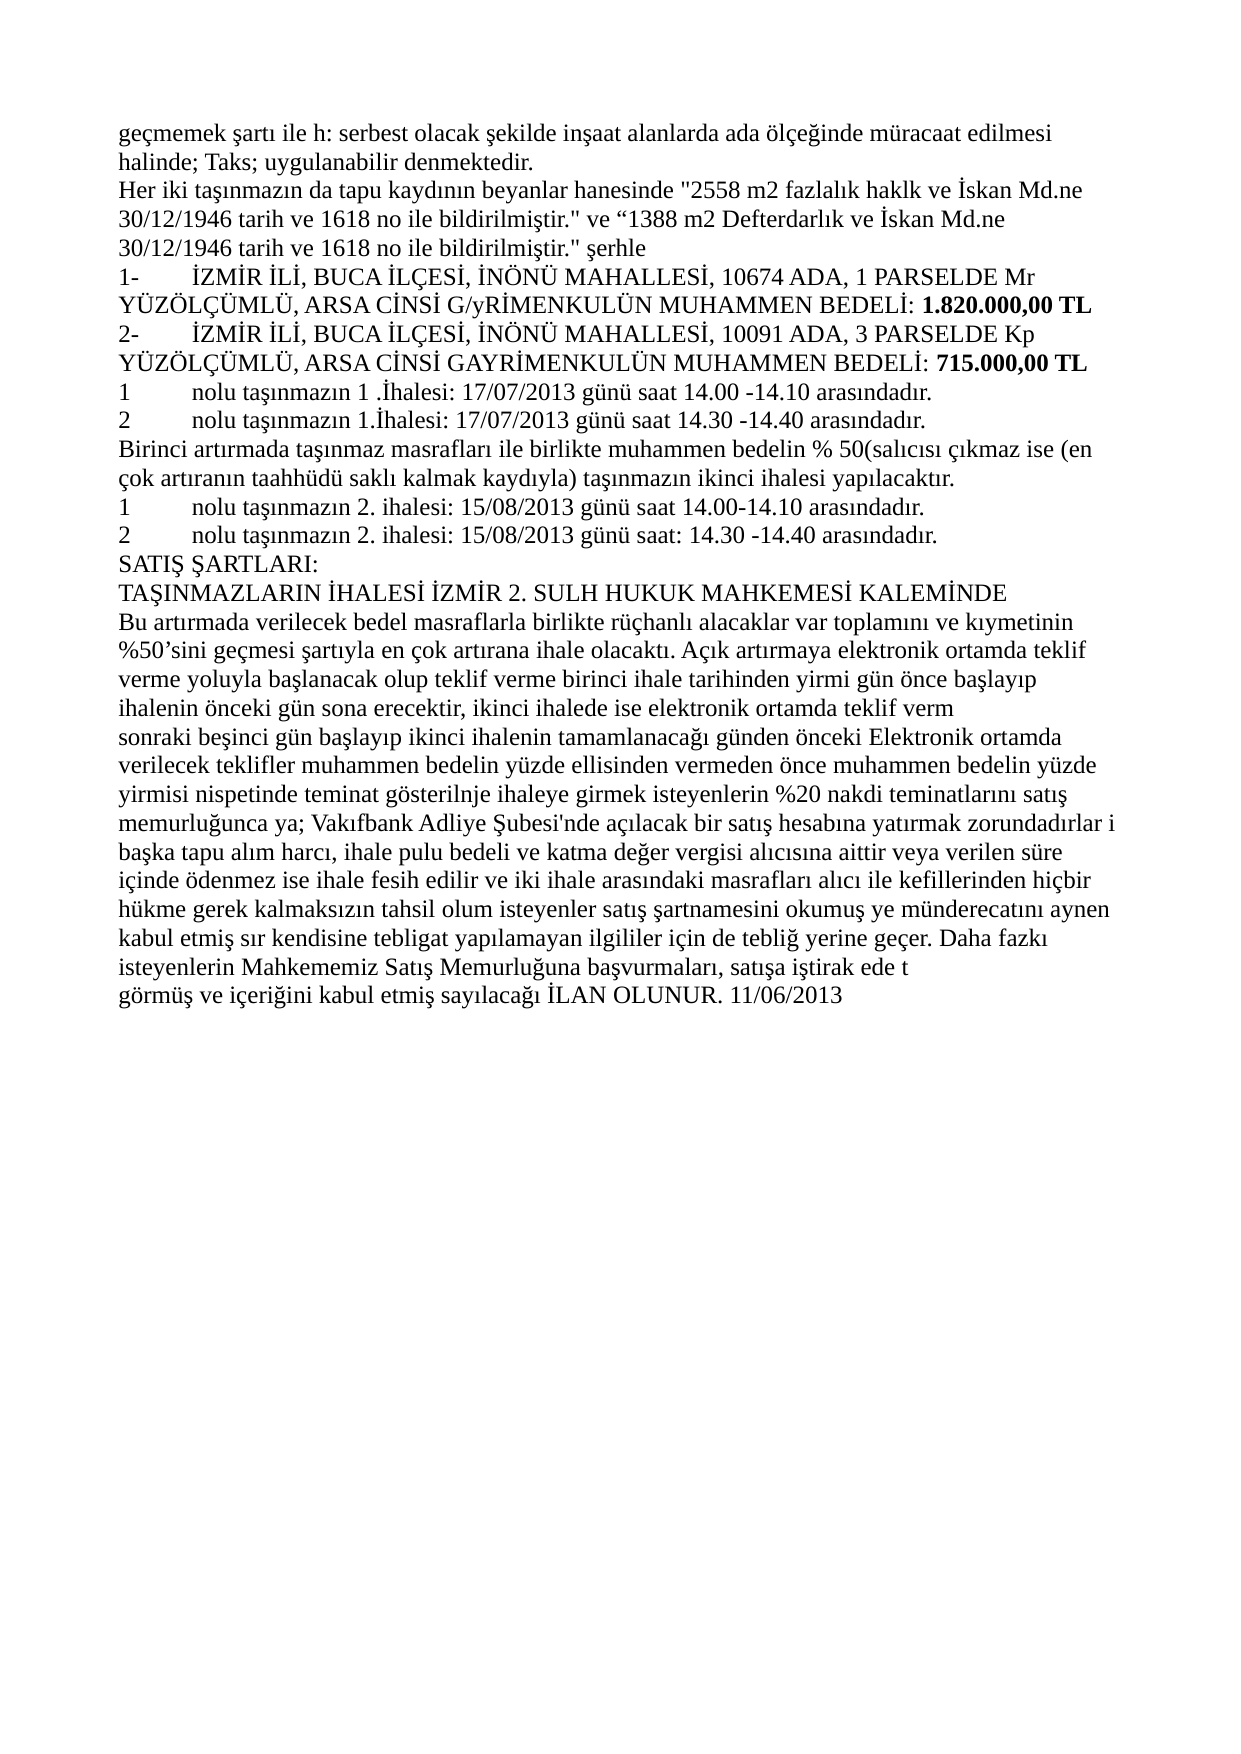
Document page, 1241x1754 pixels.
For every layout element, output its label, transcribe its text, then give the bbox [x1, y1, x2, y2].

text 2 nolu taşınmazın 2. ihalesi: 15/08/2013 günü saat: 14.30 -14.40 arasındadır. [118, 521, 1122, 549]
text TAŞINMAZLARIN İHALESİ İZMİR 2. SULH HUKUK MAHKEMESİ KALEMİNDE [118, 578, 1122, 607]
text YÜZÖLÇÜMLÜ, ARSA CİNSİ GAYRİMENKULÜN MUHAMMEN BEDELİ: 715.000,00 TL [118, 348, 1122, 377]
text SATIŞ ŞARTLARI: [118, 549, 1122, 578]
text geçmemek şartı ile h: serbest olacak şekilde inşaat alanlarda ada ölçeğinde müracaat edilmesi halinde; Taks; uygulanabilir denmektedir. [118, 118, 1122, 176]
text görmüş ve içeriğini kabul etmiş sayılacağı İLAN OLUNUR. 11/06/2013 [118, 981, 1122, 1009]
text 1 nolu taşınmazın 1 .İhalesi: 17/07/2013 günü saat 14.00 -14.10 arasındadır. [118, 377, 1122, 406]
text isteyenlerin Mahkememiz Satış Memurluğuna başvurmaları, satışa iştirak ede t [118, 952, 1122, 981]
text 2- İZMİR İLİ, BUCA İLÇESİ, İNÖNÜ MAHALLESİ, 10091 ADA, 3 PARSELDE Kp [118, 319, 1122, 348]
text sonraki beşinci gün başlayıp ikinci ihalenin tamamlanacağı günden önceki Elektronik ortamda verilecek teklifler muhammen bedelin yüzde ellisinden vermeden önce muhammen bedelin yüzde yirmisi nispetinde teminat gösterilnje ihaleye girmek isteyenlerin %20 nakdi teminatlarını satış memurluğunca ya; Vakıfbank Adliye Şubesi'nde açılacak bir satış hesabına yatırmak zorundadırlar i başka tapu alım harcı, ihale pulu bedeli ve katma değer vergisi alıcısına aittir veya verilen süre içinde ödenmez ise ihale fesih edilir ve iki ihale arasındaki masrafları alıcı ile kefillerinden hiçbir hükme gerek kalmaksızın tahsil olum isteyenler satış şartnamesini okumuş ye münderecatını aynen kabul etmiş sır kendisine tebligat yapılamayan ilgililer için de tebliğ yerine geçer. Daha fazkı [118, 722, 1122, 952]
text Bu artırmada verilecek bedel masraflarla birlikte rüçhanlı alacaklar var toplamını ve kıymetinin %50’sini geçmesi şartıyla en çok artırana ihale olacaktı. Açık artırmaya elektronik ortamda teklif verme yoluyla başlanacak olup teklif verme birinci ihale tarihinden yirmi gün önce başlayıp ihalenin önceki gün sona erecektir, ikinci ihalede ise elektronik ortamda teklif verm [118, 607, 1122, 722]
text 1 nolu taşınmazın 2. ihalesi: 15/08/2013 günü saat 14.00-14.10 arasındadır. [118, 492, 1122, 521]
text Birinci artırmada taşınmaz masrafları ile birlikte muhammen bedelin % 50(salıcısı çıkmaz ise (en çok artıranın taahhüdü saklı kalmak kaydıyla) taşınmazın ikinci ihalesi yapılacaktır. [118, 434, 1122, 492]
text 2 nolu taşınmazın 1.İhalesi: 17/07/2013 günü saat 14.30 -14.40 arasındadır. [118, 406, 1122, 434]
text Her iki taşınmazın da tapu kaydının beyanlar hanesinde "2558 m2 fazlalık haklk ve İskan Md.ne 30/12/1946 tarih ve 1618 no ile bildirilmiştir." ve “1388 m2 Defterdarlık ve İskan Md.ne 30/12/1946 tarih ve 1618 no ile bildirilmiştir." şerhle [118, 176, 1122, 262]
text 1- İZMİR İLİ, BUCA İLÇESİ, İNÖNÜ MAHALLESİ, 10674 ADA, 1 PARSELDE Mr YÜZÖLÇÜMLÜ, ARSA CİNSİ G/yRİMENKULÜN MUHAMMEN BEDELİ: 1.820.000,00 TL [118, 262, 1122, 319]
